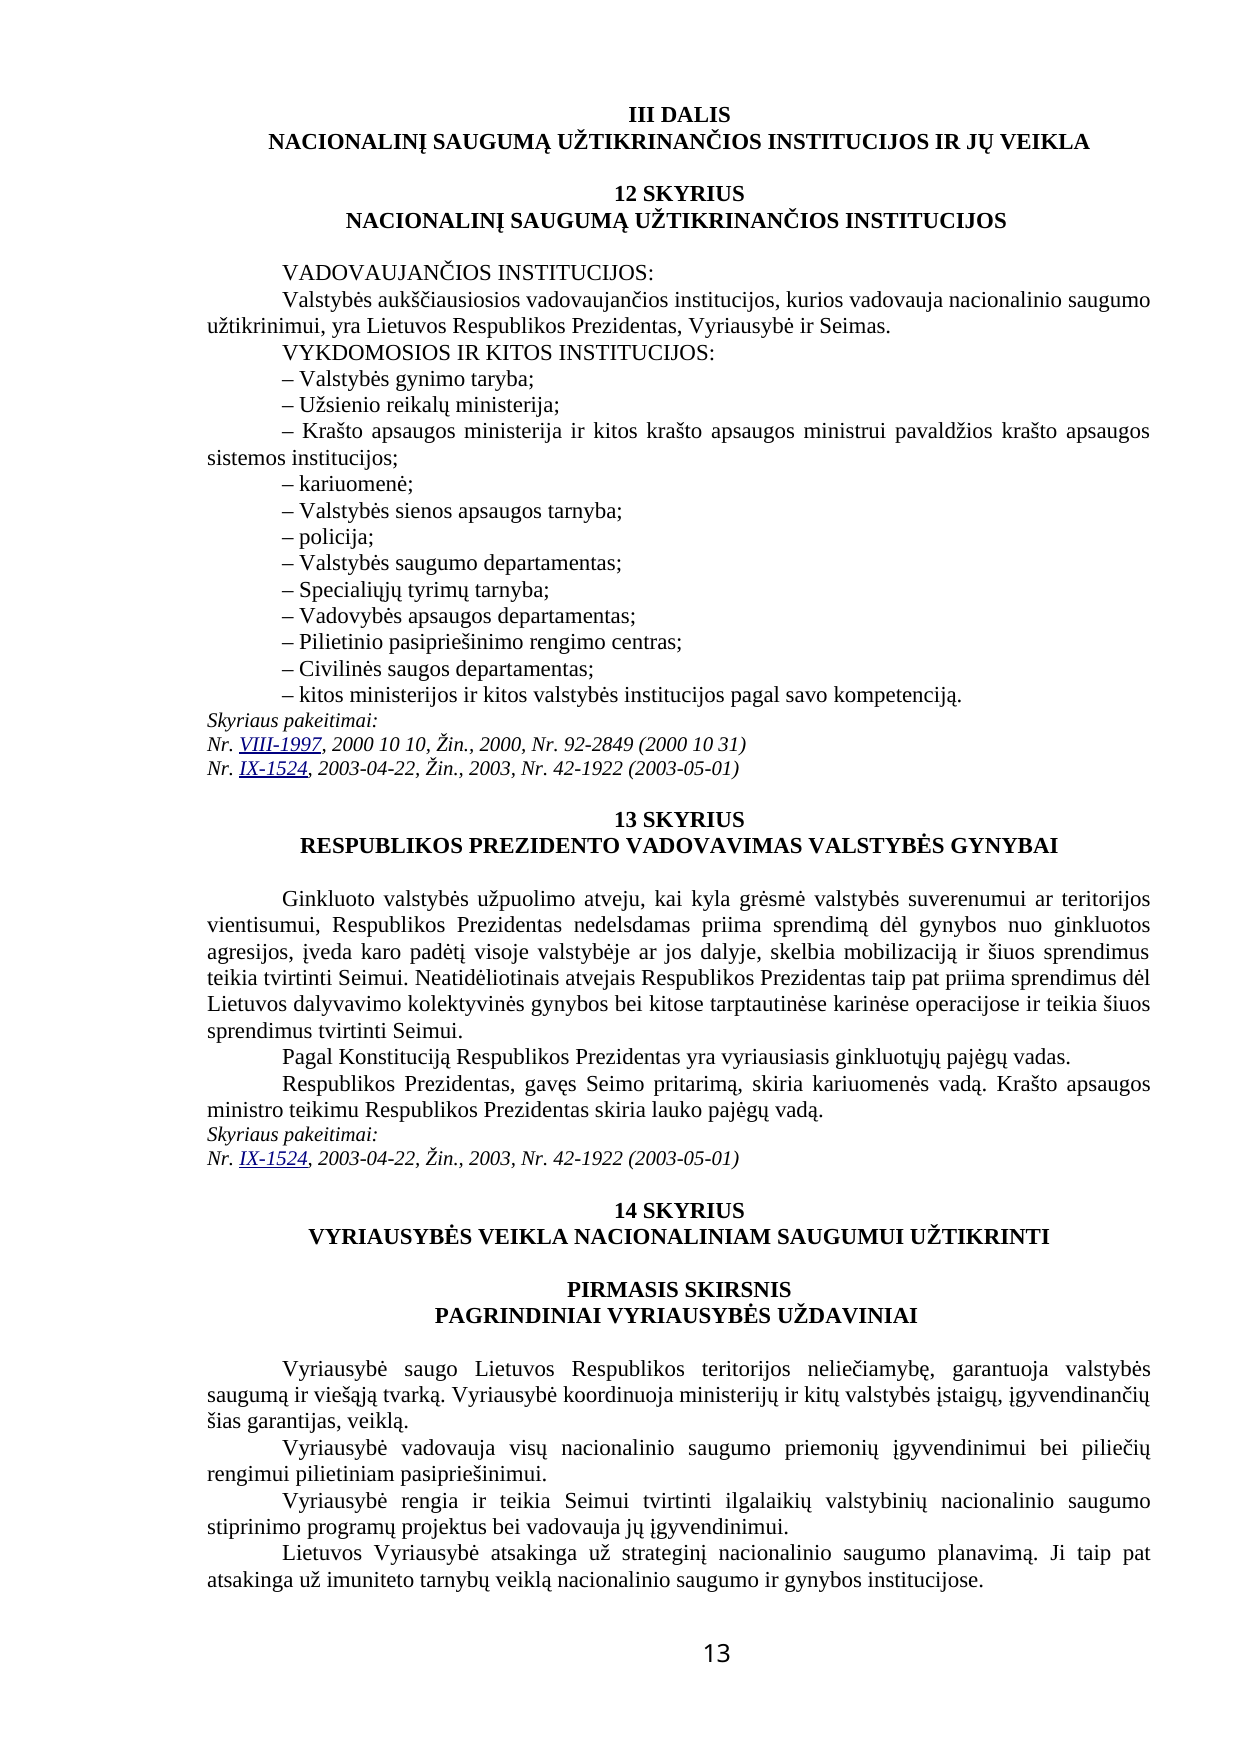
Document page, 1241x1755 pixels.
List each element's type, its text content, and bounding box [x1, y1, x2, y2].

text 13 skyrius [207, 806, 1152, 832]
text RESPUBLIKOS PREZIDENTO VADOVAVIMAS VALSTYBĖS GYNYBAI [207, 832, 1152, 859]
text – Krašto apsaugos ministerija ir kitos krašto apsaugos ministrui pavaldžios krašto apsaugos sistemos institucijos; [207, 418, 1152, 470]
text Valstybės aukščiausiosios vadovaujančios institucijos, kurios vadovauja nacionalinio saugumo užtikrinimui, yra Lietuvos Respublikos Prezidentas, Vyriausybė ir Seimas. [207, 286, 1152, 338]
text Ginkluoto valstybės užpuolimo atveju, kai kyla grėsmė valstybės suverenumui ar teritorijos vientisumui, Respublikos Prezidentas nedelsdamas priima sprendimą dėl gynybos nuo ginkluotos agresijos, įveda karo padėtį visoje valstybėje ar jos dalyje, skelbia mobilizaciją ir šiuos sprendimus teikia tvirtinti Seimui. Neatidėliotinais atvejais Respublikos Prezidentas taip pat priima sprendimus dėl Lietuvos dalyvavimo kolektyvinės gynybos bei kitose tarptautinėse karinėse operacijose ir teikia šiuos sprendimus tvirtinti Seimui. [207, 885, 1152, 1043]
text Nr. IX-1524, 2003-04-22, Žin., 2003, Nr. 42-1922 (2003-05-01) [207, 756, 1152, 780]
text NACIONALINĮ SAUGUMĄ UŽTIKRINANČIOS INSTITUCIJOS IR JŲ VEIKLA [207, 128, 1152, 154]
text Skyriaus pakeitimai: [207, 1122, 1152, 1146]
text – Pilietinio pasipriešinimo rengimo centras; [207, 628, 1152, 655]
text – Civilinės saugos departamentas; [207, 655, 1152, 681]
text – Valstybės gynimo taryba; [207, 365, 1152, 391]
text Lietuvos Vyriausybė atsakinga už strateginį nacionalinio saugumo planavimą. Ji taip pat atsakinga už imuniteto tarnybų veiklą nacionalinio saugumo ir gynybos institucijose. [207, 1539, 1152, 1592]
text – Specialiųjų tyrimų tarnyba; [207, 576, 1152, 602]
text Pagal Konstituciją Respublikos Prezidentas yra vyriausiasis ginkluotųjų pajėgų vadas. [207, 1043, 1152, 1069]
text Vyriausybė rengia ir teikia Seimui tvirtinti ilgalaikių valstybinių nacionalinio saugumo stiprinimo programų projektus bei vadovauja jų įgyvendinimui. [207, 1487, 1152, 1539]
text PAGRINDINIAI VYRIAUSYBĖS UŽDAVINIAI [207, 1302, 1152, 1328]
text PirmasIS skirsnis [207, 1276, 1152, 1302]
text – kariuomenė; [207, 470, 1152, 497]
text 12 skyrius [207, 180, 1152, 207]
text – Vadovybės apsaugos departamentas; [207, 602, 1152, 628]
text Vyriausybė saugo Lietuvos Respublikos teritorijos neliečiamybę, garantuoja valstybės saugumą ir viešąją tvarką. Vyriausybė koordinuoja ministerijų ir kitų valstybės įstaigų, įgyvendinančių šias garantijas, veiklą. [207, 1355, 1152, 1434]
text – Valstybės sienos apsaugos tarnyba; [207, 497, 1152, 523]
text – policija; [207, 523, 1152, 549]
text – Valstybės saugumo departamentas; [207, 549, 1152, 576]
text VYRIAUSYBĖS VEIKLA NACIONALINIAM SAUGUMUI UŽTIKRINTI [207, 1223, 1152, 1249]
text Respublikos Prezidentas, gavęs Seimo pritarimą, skiria kariuomenės vadą. Krašto apsaugos ministro teikimu Respublikos Prezidentas skiria lauko pajėgų vadą. [207, 1069, 1152, 1122]
text VADOVAUJANČIOS INSTITUCIJOS: [207, 259, 1152, 286]
text Nr. VIII-1997, 2000 10 10, Žin., 2000, Nr. 92-2849 (2000 10 31) [207, 732, 1152, 756]
text III DALIS [207, 101, 1152, 128]
text Skyriaus pakeitimai: [207, 707, 1152, 732]
text VYKDOMOSIOS IR KITOS INSTITUCIJOS: [207, 338, 1152, 365]
text Vyriausybė vadovauja visų nacionalinio saugumo priemonių įgyvendinimui bei piliečių rengimui pilietiniam pasipriešinimui. [207, 1434, 1152, 1487]
text NACIONALINĮ SAUGUMĄ UŽTIKRINANČIOS INSTITUCIJOS [207, 207, 1152, 233]
text 14 skyrius [207, 1197, 1152, 1223]
text – Užsienio reikalų ministerija; [207, 391, 1152, 418]
text – kitos ministerijos ir kitos valstybės institucijos pagal savo kompetenciją. [207, 681, 1152, 707]
text Nr. IX-1524, 2003-04-22, Žin., 2003, Nr. 42-1922 (2003-05-01) [207, 1146, 1152, 1170]
